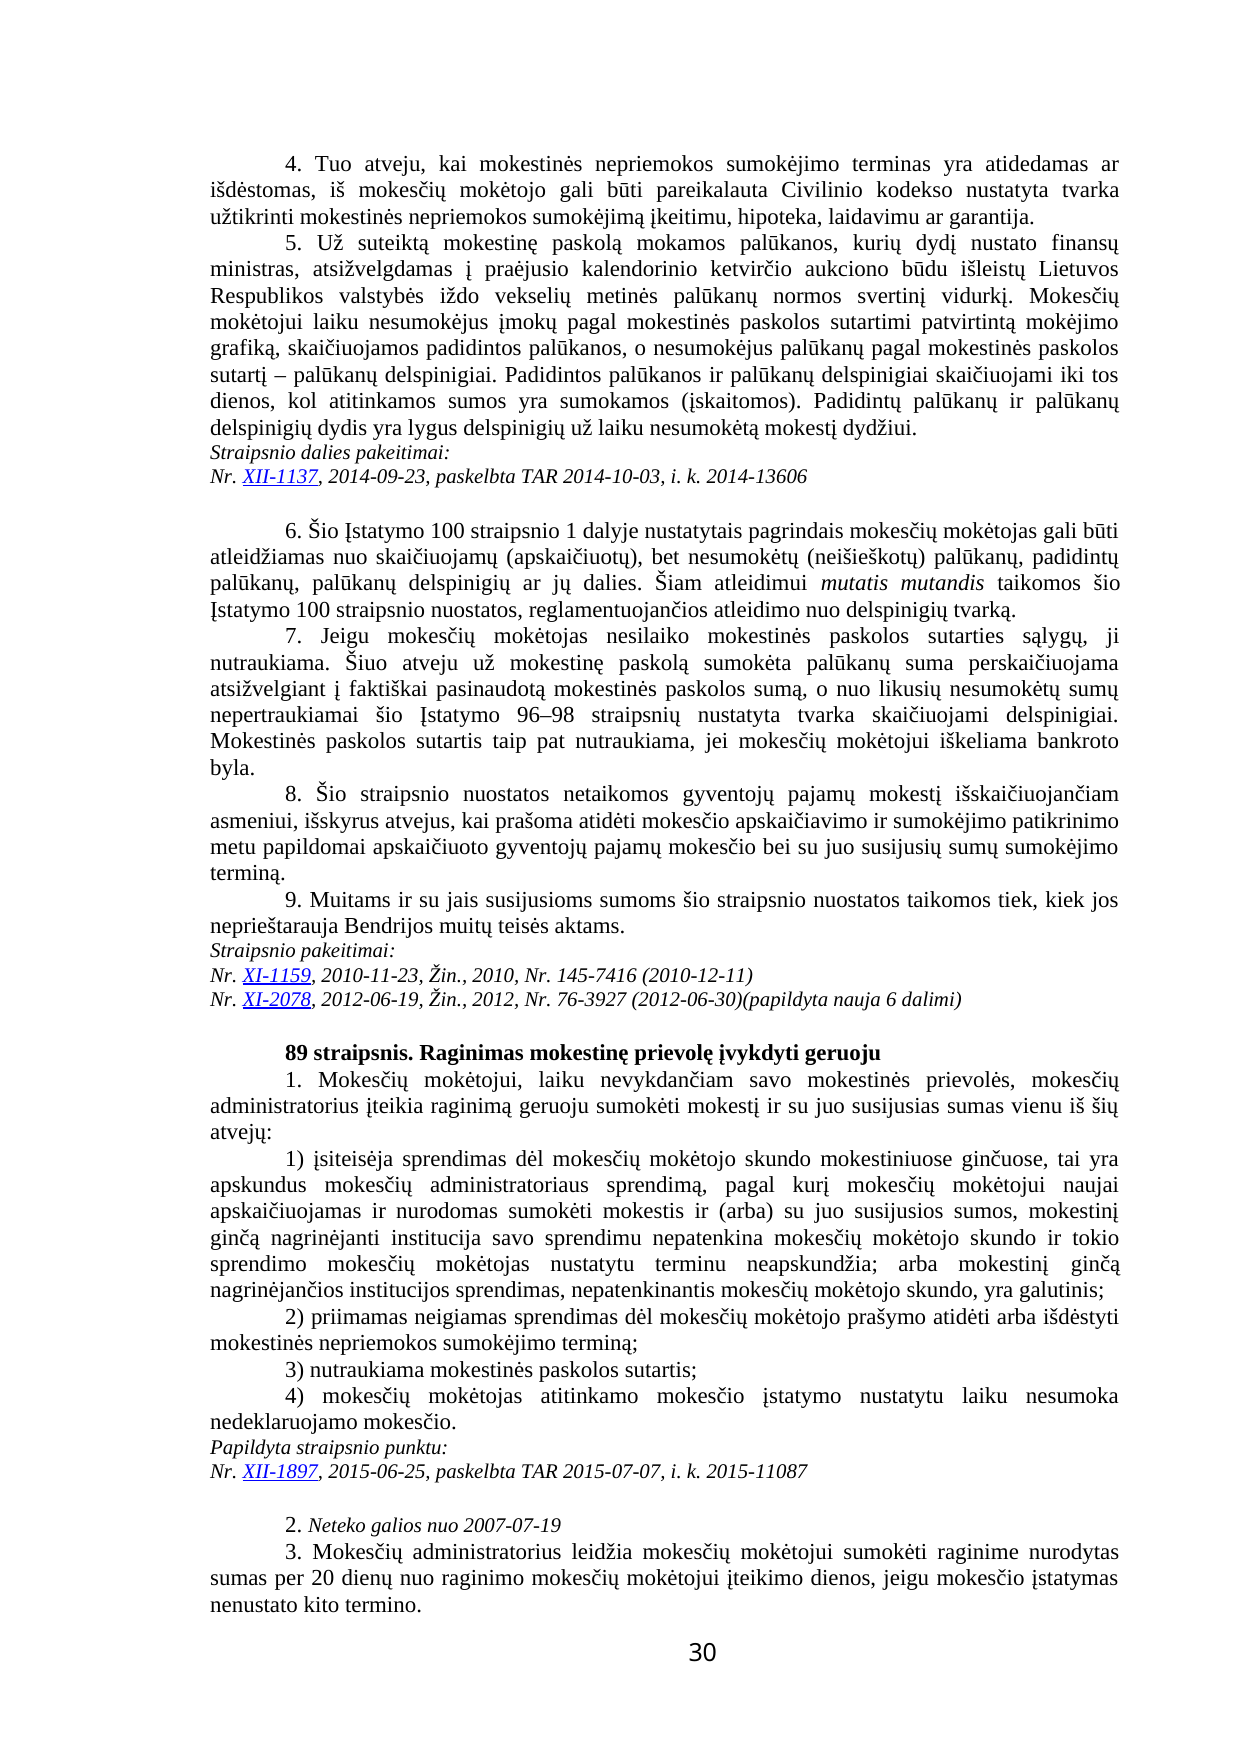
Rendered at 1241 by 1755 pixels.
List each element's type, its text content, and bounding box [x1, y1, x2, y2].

text Straipsnio pakeitimai: [210, 938, 1120, 962]
text 2. Neteko galios nuo 2007-07-19 [210, 1512, 1120, 1538]
text 4. Tuo atveju, kai mokestinės nepriemokos sumokėjimo terminas yra atidedamas ar išdėstomas, iš mokesčių mokėtojo gali būti pareikalauta Civilinio kodekso nustatyta tvarka užtikrinti mokestinės nepriemokos sumokėjimą įkeitimu, hipoteka, laidavimu ar garantija. [210, 150, 1120, 229]
text 1. Mokesčių mokėtojui, laiku nevykdančiam savo mokestinės prievolės, mokesčių administratorius įteikia raginimą geruoju sumokėti mokestį ir su juo susijusias sumas vienu iš šių atvejų: [210, 1066, 1120, 1145]
text 6. Šio Įstatymo 100 straipsnio 1 dalyje nustatytais pagrindais mokesčių mokėtojas gali būti atleidžiamas nuo skaičiuojamų (apskaičiuotų), bet nesumokėtų (neišieškotų) palūkanų, padidintų palūkanų, palūkanų delspinigių ar jų dalies. Šiam atleidimui mutatis mutandis taikomos šio Įstatymo 100 straipsnio nuostatos, reglamentuojančios atleidimo nuo delspinigių tvarką. [210, 517, 1120, 622]
text 1) įsiteisėja sprendimas dėl mokesčių mokėtojo skundo mokestiniuose ginčuose, tai yra apskundus mokesčių administratoriaus sprendimą, pagal kurį mokesčių mokėtojui naujai apskaičiuojamas ir nurodomas sumokėti mokestis ir (arba) su juo susijusios sumos, mokestinį ginčą nagrinėjanti institucija savo sprendimu nepatenkina mokesčių mokėtojo skundo ir tokio sprendimo mokesčių mokėtojas nustatytu terminu neapskundžia; arba mokestinį ginčą nagrinėjančios institucijos sprendimas, nepatenkinantis mokesčių mokėtojo skundo, yra galutinis; [210, 1145, 1120, 1303]
text Nr. XII-1137, 2014-09-23, paskelbta TAR 2014-10-03, i. k. 2014-13606 [210, 464, 1120, 488]
text Nr. XI-2078, 2012-06-19, Žin., 2012, Nr. 76-3927 (2012-06-30)(papildyta nauja 6 dalimi) [210, 987, 1120, 1011]
text Nr. XI-1159, 2010-11-23, Žin., 2010, Nr. 145-7416 (2010-12-11) [210, 962, 1120, 987]
text 3. Mokesčių administratorius leidžia mokesčių mokėtojui sumokėti raginime nurodytas sumas per 20 dienų nuo raginimo mokesčių mokėtojui įteikimo dienos, jeigu mokesčio įstatymas nenustato kito termino. [210, 1538, 1120, 1617]
text Nr. XII-1897, 2015-06-25, paskelbta TAR 2015-07-07, i. k. 2015-11087 [210, 1459, 1120, 1483]
text 3) nutraukiama mokestinės paskolos sutartis; [210, 1356, 1120, 1382]
text 2) priimamas neigiamas sprendimas dėl mokesčių mokėtojo prašymo atidėti arba išdėstyti mokestinės nepriemokos sumokėjimo terminą; [210, 1303, 1120, 1356]
text 9. Muitams ir su jais susijusioms sumoms šio straipsnio nuostatos taikomos tiek, kiek jos neprieštarauja Bendrijos muitų teisės aktams. [210, 886, 1120, 938]
text 8. Šio straipsnio nuostatos netaikomos gyventojų pajamų mokestį išskaičiuojančiam asmeniui, išskyrus atvejus, kai prašoma atidėti mokesčio apskaičiavimo ir sumokėjimo patikrinimo metu papildomai apskaičiuoto gyventojų pajamų mokesčio bei su juo susijusių sumų sumokėjimo terminą. [210, 780, 1120, 886]
text Straipsnio dalies pakeitimai: [210, 440, 1120, 464]
text 4) mokesčių mokėtojas atitinkamo mokesčio įstatymo nustatytu laiku nesumoka nedeklaruojamo mokesčio. [210, 1382, 1120, 1435]
text 7. Jeigu mokesčių mokėtojas nesilaiko mokestinės paskolos sutarties sąlygų, ji nutraukiama. Šiuo atveju už mokestinę paskolą sumokėta palūkanų suma perskaičiuojama atsižvelgiant į faktiškai pasinaudotą mokestinės paskolos sumą, o nuo likusių nesumokėtų sumų nepertraukiamai šio Įstatymo 96–98 straipsnių nustatyta tvarka skaičiuojami delspinigiai. Mokestinės paskolos sutartis taip pat nutraukiama, jei mokesčių mokėtojui iškeliama bankroto byla. [210, 622, 1120, 780]
text 5. Už suteiktą mokestinę paskolą mokamos palūkanos, kurių dydį nustato finansų ministras, atsižvelgdamas į praėjusio kalendorinio ketvirčio aukciono būdu išleistų Lietuvos Respublikos valstybės iždo vekselių metinės palūkanų normos svertinį vidurkį. Mokesčių mokėtojui laiku nesumokėjus įmokų pagal mokestinės paskolos sutartimi patvirtintą mokėjimo grafiką, skaičiuojamos padidintos palūkanos, o nesumokėjus palūkanų pagal mokestinės paskolos sutartį – palūkanų delspinigiai. Padidintos palūkanos ir palūkanų delspinigiai skaičiuojami iki tos dienos, kol atitinkamos sumos yra sumokamos (įskaitomos). Padidintų palūkanų ir palūkanų delspinigių dydis yra lygus delspinigių už laiku nesumokėtą mokestį dydžiui. [210, 229, 1120, 440]
text 89 straipsnis. Raginimas mokestinę prievolę įvykdyti geruoju [210, 1039, 1120, 1066]
text Papildyta straipsnio punktu: [210, 1435, 1120, 1459]
